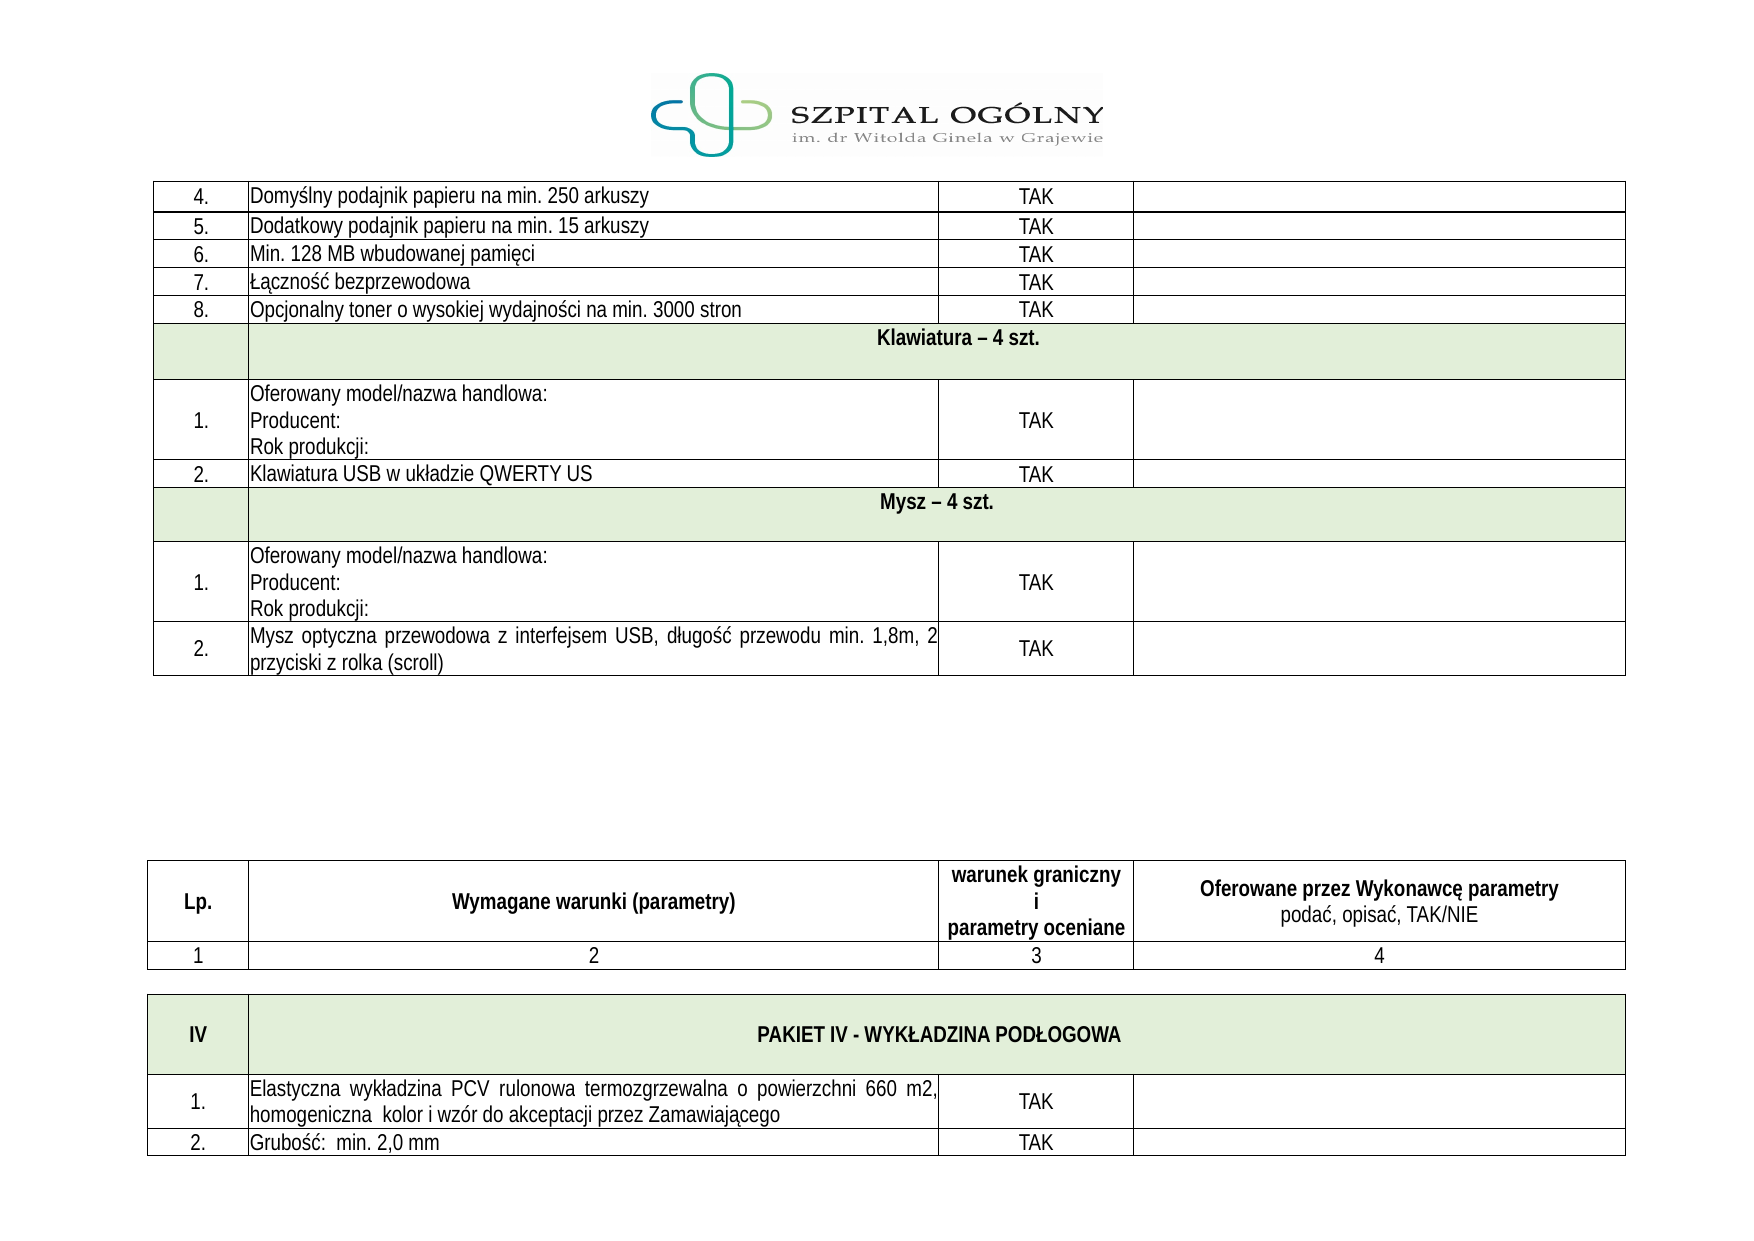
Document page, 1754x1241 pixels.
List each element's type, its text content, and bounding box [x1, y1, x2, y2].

table_cell Klawiatura – 4 szt. [249, 324, 1625, 379]
table_cell [154, 488, 248, 541]
table_cell TAK [939, 268, 1133, 295]
table_cell Domyślny podajnik papieru na min. 250 arkuszy [249, 182, 938, 211]
table_header warunek graniczny i parametry oceniane [939, 861, 1133, 941]
table_cell TAK [939, 182, 1133, 211]
table_cell TAK [939, 542, 1133, 621]
table_cell 5. [154, 213, 248, 239]
table_cell [1134, 268, 1625, 295]
table_cell 1. [148, 1075, 248, 1127]
table_cell TAK [939, 622, 1133, 675]
table_cell TAK [939, 460, 1133, 487]
table_header Lp. [148, 861, 248, 941]
table_cell [1134, 296, 1625, 323]
table_cell 8. [154, 296, 248, 323]
table_cell 2. [148, 1129, 248, 1155]
table_header Wymagane warunki (parametry) [249, 861, 938, 941]
table_header Oferowane przez Wykonawcę parametry podać, opisać, TAK/NIE [1134, 861, 1625, 941]
table_cell [1134, 542, 1625, 621]
table_cell [1134, 460, 1625, 487]
table_cell 3 [939, 942, 1133, 968]
table_cell [1134, 213, 1625, 239]
table_cell [1134, 182, 1625, 211]
table_cell Klawiatura USB w układzie QWERTY US [249, 460, 938, 487]
table_cell Mysz optyczna przewodowa z interfejsem USB, długość przewodu min. 1,8m, 2 przyciski z rolka (scroll) [249, 622, 938, 675]
table_cell [1134, 1129, 1625, 1155]
table_cell 2 [249, 942, 938, 968]
table_cell 7. [154, 268, 248, 295]
table_cell 1. [154, 542, 248, 621]
table_cell [1134, 1075, 1625, 1127]
table_cell Grubość: min. 2,0 mm [249, 1129, 938, 1155]
table_cell TAK [939, 296, 1133, 323]
table_cell 2. [154, 460, 248, 487]
table_cell Oferowany model/nazwa handlowa: Producent: Rok produkcji: [249, 380, 938, 459]
table_cell Elastyczna wykładzina PCV rulonowa termozgrzewalna o powierzchni 660 m2, homogeniczna kolor i wzór do akceptacji przez Zamawiającego [249, 1075, 938, 1127]
table_cell 1 [148, 942, 248, 968]
table_cell 2. [154, 622, 248, 675]
table_header PAKIET IV - WYKŁADZINA PODŁOGOWA [249, 995, 1625, 1074]
table_cell [1134, 380, 1625, 459]
table_cell TAK [939, 1075, 1133, 1127]
table_cell Mysz – 4 szt. [249, 488, 1625, 541]
table_cell Oferowany model/nazwa handlowa: Producent: Rok produkcji: [249, 542, 938, 621]
table_cell [1134, 622, 1625, 675]
table_cell 4 [1134, 942, 1625, 968]
table_cell TAK [939, 213, 1133, 239]
table_header IV [148, 995, 248, 1074]
table_cell 4. [154, 182, 248, 211]
table_cell TAK [939, 380, 1133, 459]
table_cell [1134, 240, 1625, 267]
table_cell 6. [154, 240, 248, 267]
table_cell TAK [939, 240, 1133, 267]
table_cell TAK [939, 1129, 1133, 1155]
table_cell 1. [154, 380, 248, 459]
table_cell [154, 324, 248, 379]
picture [651, 73, 1103, 157]
